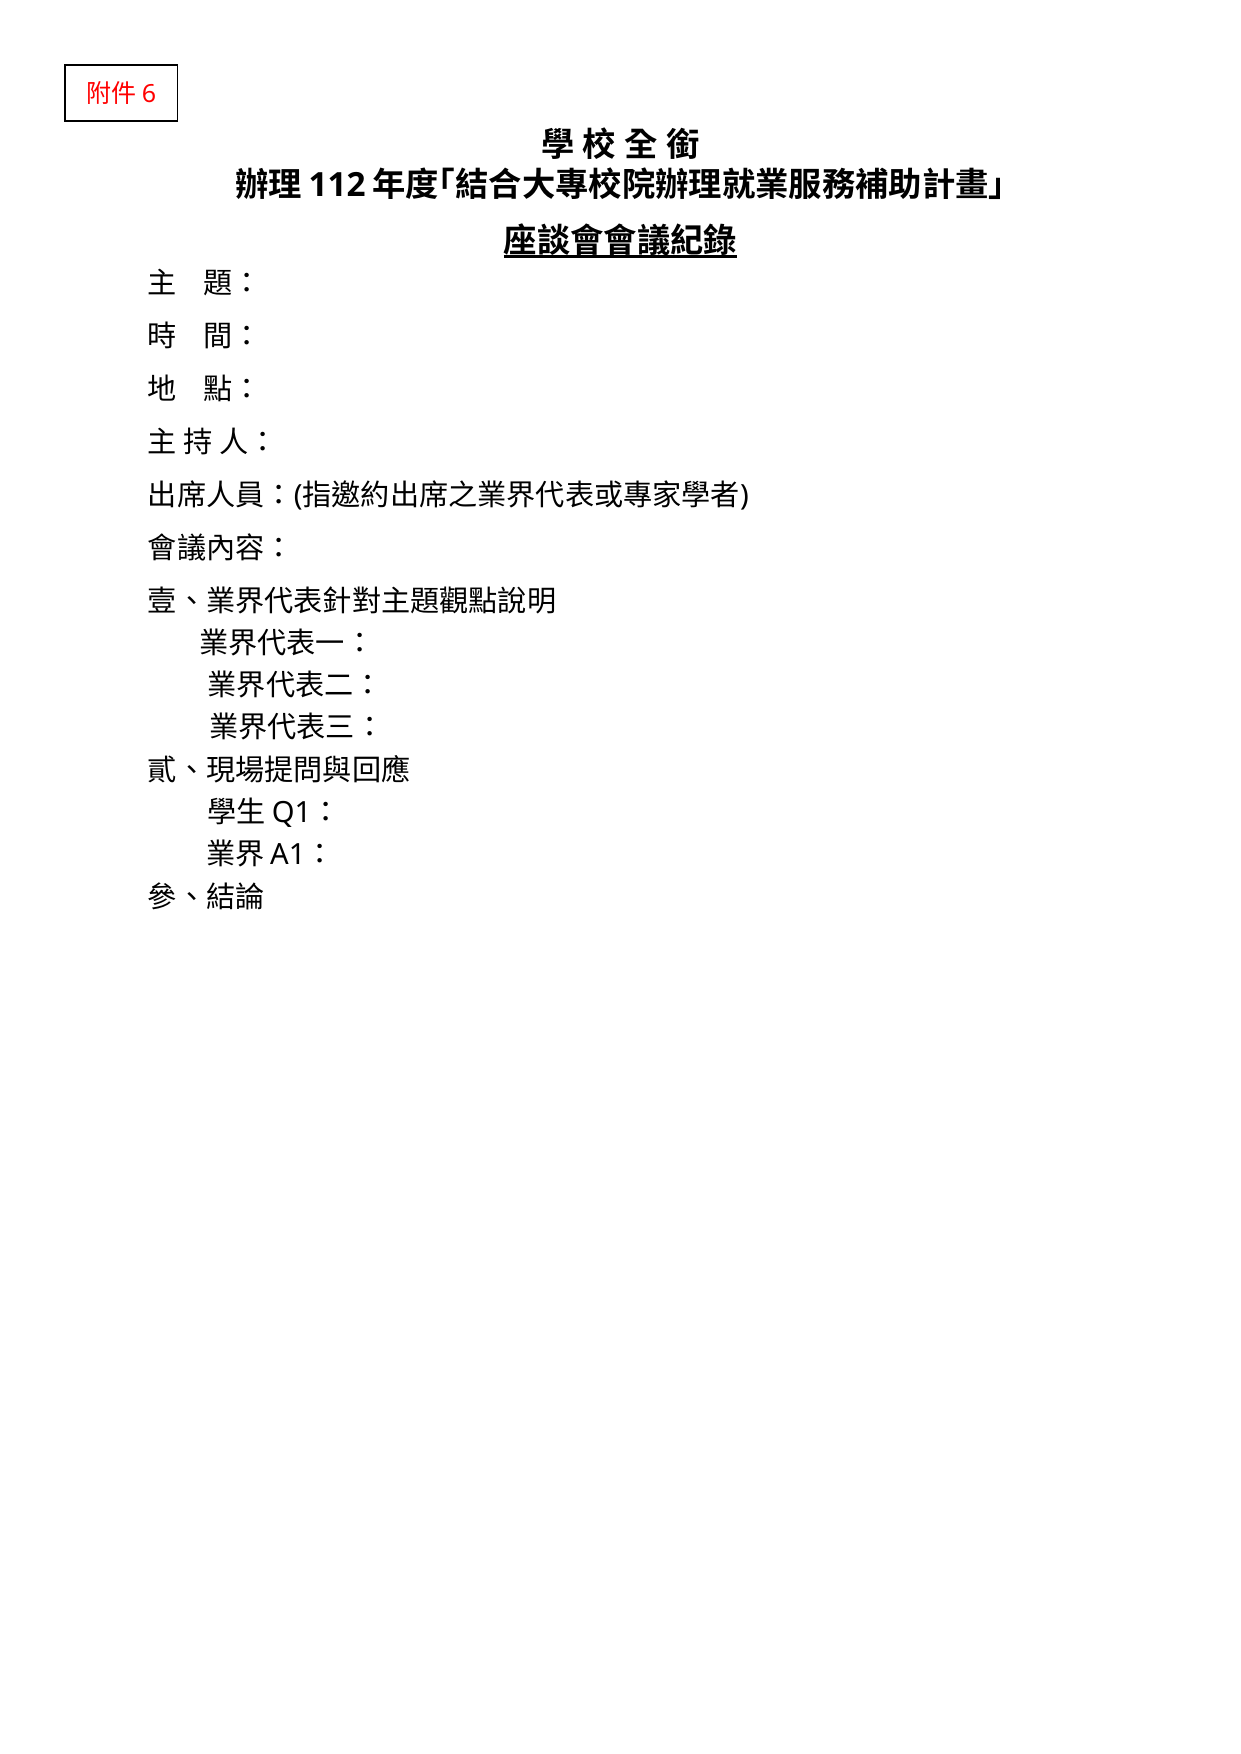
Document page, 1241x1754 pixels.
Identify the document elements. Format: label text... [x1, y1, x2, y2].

text 時 間： [148, 313, 1092, 355]
list 業界代表針對主題觀點說明 [148, 577, 1092, 619]
text 會議內容： [148, 524, 1092, 567]
text 附件6 [81, 73, 162, 110]
list 結論 [148, 873, 1092, 916]
text 地 點： [148, 366, 1092, 408]
text 座談會會議紀錄 [148, 223, 1092, 260]
text 主 持 人： [148, 418, 1092, 461]
text 業界代表三： [177, 704, 1092, 746]
text 業界A1： [198, 831, 1092, 873]
text 業界代表一： [147, 619, 1092, 662]
text [66, 66, 177, 120]
text 辦理112年度｢結合大專校院辦理就業服務補助計畫｣ [148, 166, 1092, 204]
text 出席人員：(指邀約出席之業界代表或專家學者) [148, 471, 1092, 514]
text 學生Q1： [188, 788, 1092, 831]
list 現場提問與回應 [148, 746, 1092, 788]
text 業界代表二： [184, 662, 1092, 704]
text 學校全銜 [148, 118, 1092, 166]
text 主 題： [148, 260, 1092, 302]
